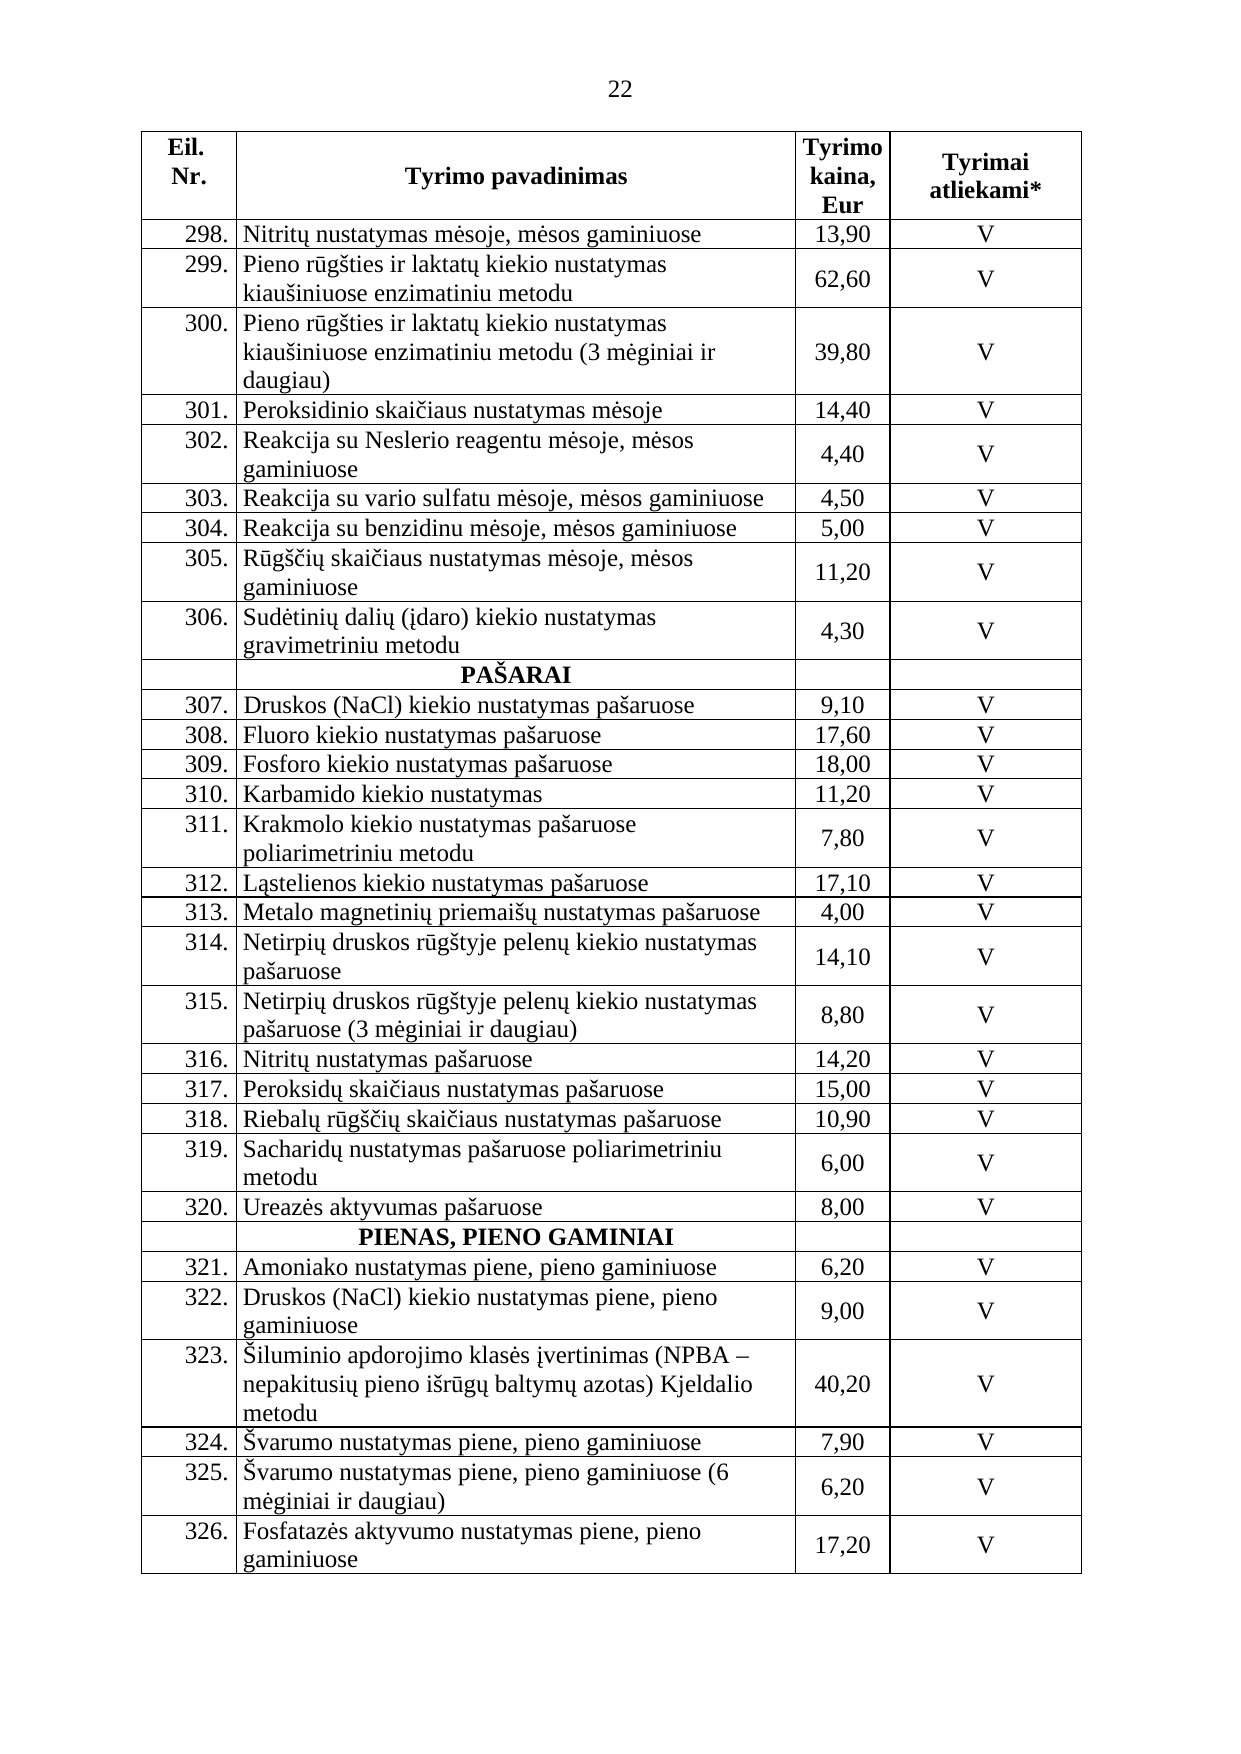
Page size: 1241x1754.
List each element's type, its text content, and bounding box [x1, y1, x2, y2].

table_header Eil. Nr. [142, 132, 236, 218]
table_cell 302. [142, 425, 236, 482]
table_cell Pieno rūgšties ir laktatų kiekio nustatymas kiaušiniuose enzimatiniu metodu (3 mėginiai ir daugiau) [237, 308, 795, 394]
table_cell Netirpių druskos rūgštyje pelenų kiekio nustatymas pašaruose [237, 927, 795, 985]
table_cell V [891, 1516, 1081, 1573]
table_cell 13,90 [796, 220, 889, 248]
table_cell Sacharidų nustatymas pašaruose poliarimetriniu metodu [237, 1134, 795, 1191]
table_cell 318. [142, 1104, 236, 1133]
table_cell 319. [142, 1134, 236, 1191]
table_cell 313. [142, 898, 236, 926]
table_cell 299. [142, 249, 236, 307]
table_cell 62,60 [796, 249, 889, 307]
table_cell 301. [142, 395, 236, 424]
table_cell 308. [142, 720, 236, 748]
table_cell V [891, 308, 1081, 394]
table_cell 4,40 [796, 425, 889, 482]
table_cell Reakcija su vario sulfatu mėsoje, mėsos gaminiuose [237, 484, 795, 512]
table_cell 14,40 [796, 395, 889, 424]
table_cell [891, 1222, 1081, 1251]
table_cell Rūgščių skaičiaus nustatymas mėsoje, mėsos gaminiuose [237, 543, 795, 601]
table_cell Šiluminio apdorojimo klasės įvertinimas (NPBA – nepakitusių pieno išrūgų baltymų azotas) Kjeldalio metodu [237, 1340, 795, 1426]
table_cell [796, 1222, 889, 1251]
table_cell 325. [142, 1457, 236, 1515]
table_cell 316. [142, 1044, 236, 1073]
table_cell V [891, 1192, 1081, 1221]
table_cell V [891, 779, 1081, 808]
table_cell 40,20 [796, 1340, 889, 1426]
table_cell Fosforo kiekio nustatymas pašaruose [237, 750, 795, 778]
table_cell V [891, 720, 1081, 748]
table_cell 17,60 [796, 720, 889, 748]
table_cell Druskos (NaCl) kiekio nustatymas pašaruose [237, 690, 795, 719]
table_cell 6,20 [796, 1457, 889, 1515]
table_cell 39,80 [796, 308, 889, 394]
table_cell 304. [142, 513, 236, 542]
table_cell 17,10 [796, 868, 889, 896]
table_cell V [891, 927, 1081, 985]
table_cell Ureazės aktyvumas pašaruose [237, 1192, 795, 1221]
table_cell Reakcija su Neslerio reagentu mėsoje, mėsos gaminiuose [237, 425, 795, 482]
table_cell 15,00 [796, 1074, 889, 1103]
table_cell 10,90 [796, 1104, 889, 1133]
table_cell Pienas, pieno GAMINIAI [237, 1222, 795, 1251]
table_cell Peroksidų skaičiaus nustatymas pašaruose [237, 1074, 795, 1103]
table_cell 6,00 [796, 1134, 889, 1191]
table_cell V [891, 898, 1081, 926]
table_cell Švarumo nustatymas piene, pieno gaminiuose [237, 1428, 795, 1456]
table_cell Ląstelienos kiekio nustatymas pašaruose [237, 868, 795, 896]
table_cell Riebalų rūgščių skaičiaus nustatymas pašaruose [237, 1104, 795, 1133]
table_header Tyrimo pavadinimas [237, 132, 795, 218]
table_cell Švarumo nustatymas piene, pieno gaminiuose (6 mėginiai ir daugiau) [237, 1457, 795, 1515]
table_cell Nitritų nustatymas mėsoje, mėsos gaminiuose [237, 220, 795, 248]
table_cell 5,00 [796, 513, 889, 542]
table_cell 17,20 [796, 1516, 889, 1573]
table_cell 300. [142, 308, 236, 394]
table_cell 320. [142, 1192, 236, 1221]
table_cell 311. [142, 809, 236, 867]
table_cell 8,80 [796, 986, 889, 1043]
table_cell 8,00 [796, 1192, 889, 1221]
table_cell 310. [142, 779, 236, 808]
table_cell V [891, 395, 1081, 424]
table_cell V [891, 543, 1081, 601]
table_cell 303. [142, 484, 236, 512]
table_cell 4,50 [796, 484, 889, 512]
table_cell Druskos (NaCl) kiekio nustatymas piene, pieno gaminiuose [237, 1282, 795, 1339]
table_cell [891, 660, 1081, 689]
table_cell [142, 1222, 236, 1251]
table_cell 315. [142, 986, 236, 1043]
table_cell 11,20 [796, 543, 889, 601]
table_cell 309. [142, 750, 236, 778]
table_cell 4,30 [796, 602, 889, 659]
table_cell 7,80 [796, 809, 889, 867]
table_cell Netirpių druskos rūgštyje pelenų kiekio nustatymas pašaruose (3 mėginiai ir daugiau) [237, 986, 795, 1043]
table_cell 9,10 [796, 690, 889, 719]
table_cell Metalo magnetinių priemaišų nustatymas pašaruose [237, 898, 795, 926]
table_cell V [891, 690, 1081, 719]
table_cell 7,90 [796, 1428, 889, 1456]
table_cell V [891, 1074, 1081, 1103]
table_cell Nitritų nustatymas pašaruose [237, 1044, 795, 1073]
table_cell V [891, 513, 1081, 542]
table_cell V [891, 602, 1081, 659]
table_cell 326. [142, 1516, 236, 1573]
table_cell 312. [142, 868, 236, 896]
table_cell 323. [142, 1340, 236, 1426]
table_cell 4,00 [796, 898, 889, 926]
table_cell Amoniako nustatymas piene, pieno gaminiuose [237, 1252, 795, 1281]
table_cell V [891, 249, 1081, 307]
table_cell 322. [142, 1282, 236, 1339]
table_cell Peroksidinio skaičiaus nustatymas mėsoje [237, 395, 795, 424]
table_cell V [891, 986, 1081, 1043]
table_cell 307. [142, 690, 236, 719]
table_cell V [891, 1134, 1081, 1191]
table_cell 321. [142, 1252, 236, 1281]
table_cell 317. [142, 1074, 236, 1103]
table_cell 6,20 [796, 1252, 889, 1281]
table_cell [142, 660, 236, 689]
table_cell V [891, 1282, 1081, 1339]
table_cell 14,10 [796, 927, 889, 985]
table_cell Fluoro kiekio nustatymas pašaruose [237, 720, 795, 748]
table_cell Fosfatazės aktyvumo nustatymas piene, pieno gaminiuose [237, 1516, 795, 1573]
table_cell V [891, 425, 1081, 482]
table_cell PAŠARAI [237, 660, 795, 689]
table_cell V [891, 868, 1081, 896]
table_cell 9,00 [796, 1282, 889, 1339]
table_cell 14,20 [796, 1044, 889, 1073]
table_header Tyrimo kaina, Eur [796, 132, 889, 218]
table_cell V [891, 750, 1081, 778]
table_cell V [891, 1457, 1081, 1515]
table_cell Reakcija su benzidinu mėsoje, mėsos gaminiuose [237, 513, 795, 542]
table_cell V [891, 220, 1081, 248]
table_cell [796, 660, 889, 689]
table_cell V [891, 1252, 1081, 1281]
table_cell V [891, 809, 1081, 867]
table_cell 314. [142, 927, 236, 985]
table_cell 11,20 [796, 779, 889, 808]
table_cell V [891, 1104, 1081, 1133]
table_cell 298. [142, 220, 236, 248]
table_cell 305. [142, 543, 236, 601]
table_cell Pieno rūgšties ir laktatų kiekio nustatymas kiaušiniuose enzimatiniu metodu [237, 249, 795, 307]
table_cell V [891, 1044, 1081, 1073]
table_cell Karbamido kiekio nustatymas [237, 779, 795, 808]
table_cell 324. [142, 1428, 236, 1456]
table_cell 306. [142, 602, 236, 659]
table_cell 18,00 [796, 750, 889, 778]
table_cell Sudėtinių dalių (įdaro) kiekio nustatymas gravimetriniu metodu [237, 602, 795, 659]
table_cell V [891, 1340, 1081, 1426]
table_cell V [891, 484, 1081, 512]
table_cell V [891, 1428, 1081, 1456]
table_cell Krakmolo kiekio nustatymas pašaruose poliarimetriniu metodu [237, 809, 795, 867]
table_header Tyrimai atliekami* [891, 132, 1081, 218]
